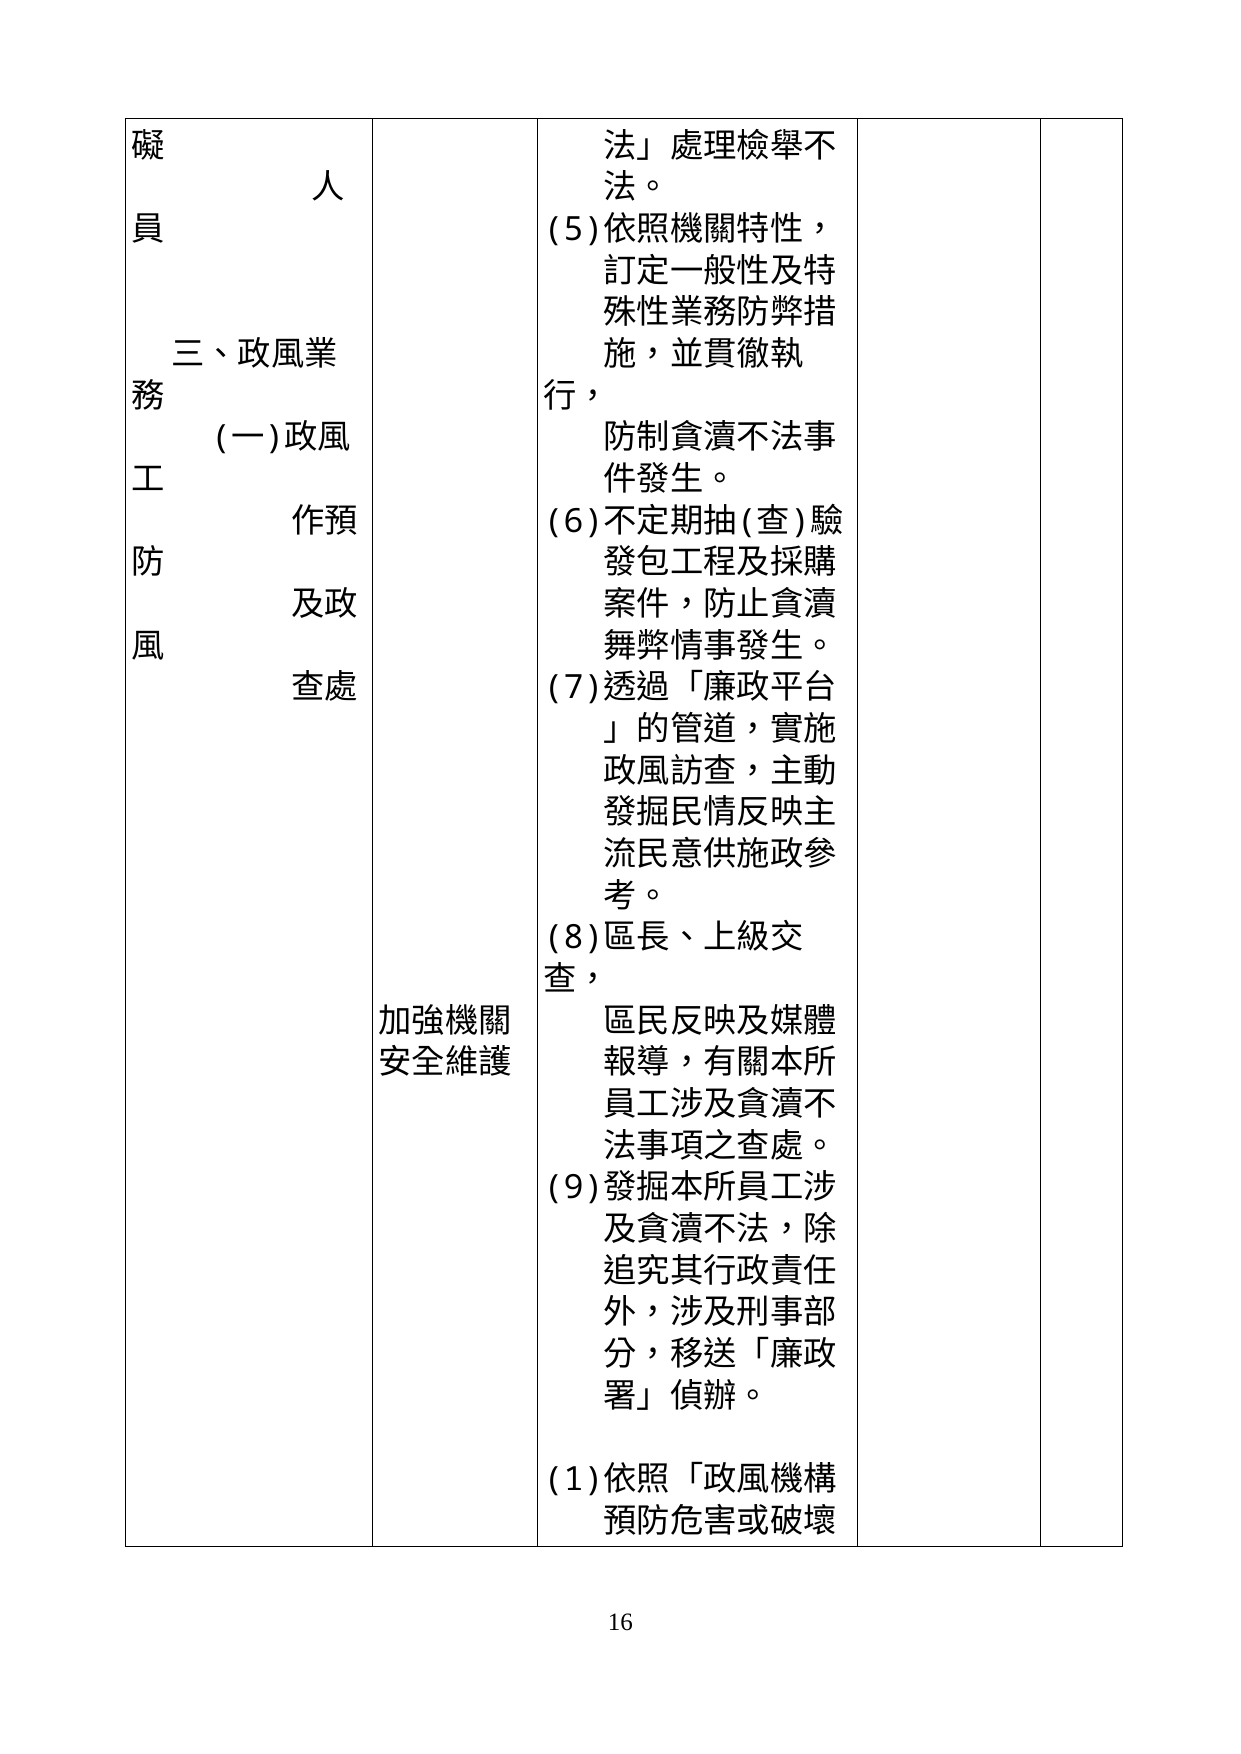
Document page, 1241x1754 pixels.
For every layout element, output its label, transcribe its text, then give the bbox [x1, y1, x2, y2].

table_cell 法」處理檢舉不 法。 (5)依照機關特性， 訂定一般性及特 殊性業務防弊措 施，並貫徹執行， 防制貪瀆不法事 件發生。 (6)不定期抽(查)驗 發包工程及採購 案件，防止貪瀆 舞弊情事發生。 (7)透過「廉政平台 」的管道，實施 政風訪查，主動 發掘民情反映主 流民意供施政參 考。 (8)區長、上級交查， 區民反映及媒體 報導，有關本所 員工涉及貪瀆不 法事項之查處。 (9)發掘本所員工涉 及貪瀆不法，除 追究其行政責任 外，涉及刑事部 分，移送「廉政 署」偵辦。 (1)依照「政風機構 預防危害或破壞 [538, 119, 857, 1546]
table_cell 加強機關 安全維護 [373, 119, 537, 1546]
table_cell 礙 人員 三、政風業務 (一)政風工 作預防 及政風 查處 [126, 119, 372, 1546]
table_cell [858, 119, 1040, 1546]
table_cell [1041, 119, 1122, 1546]
